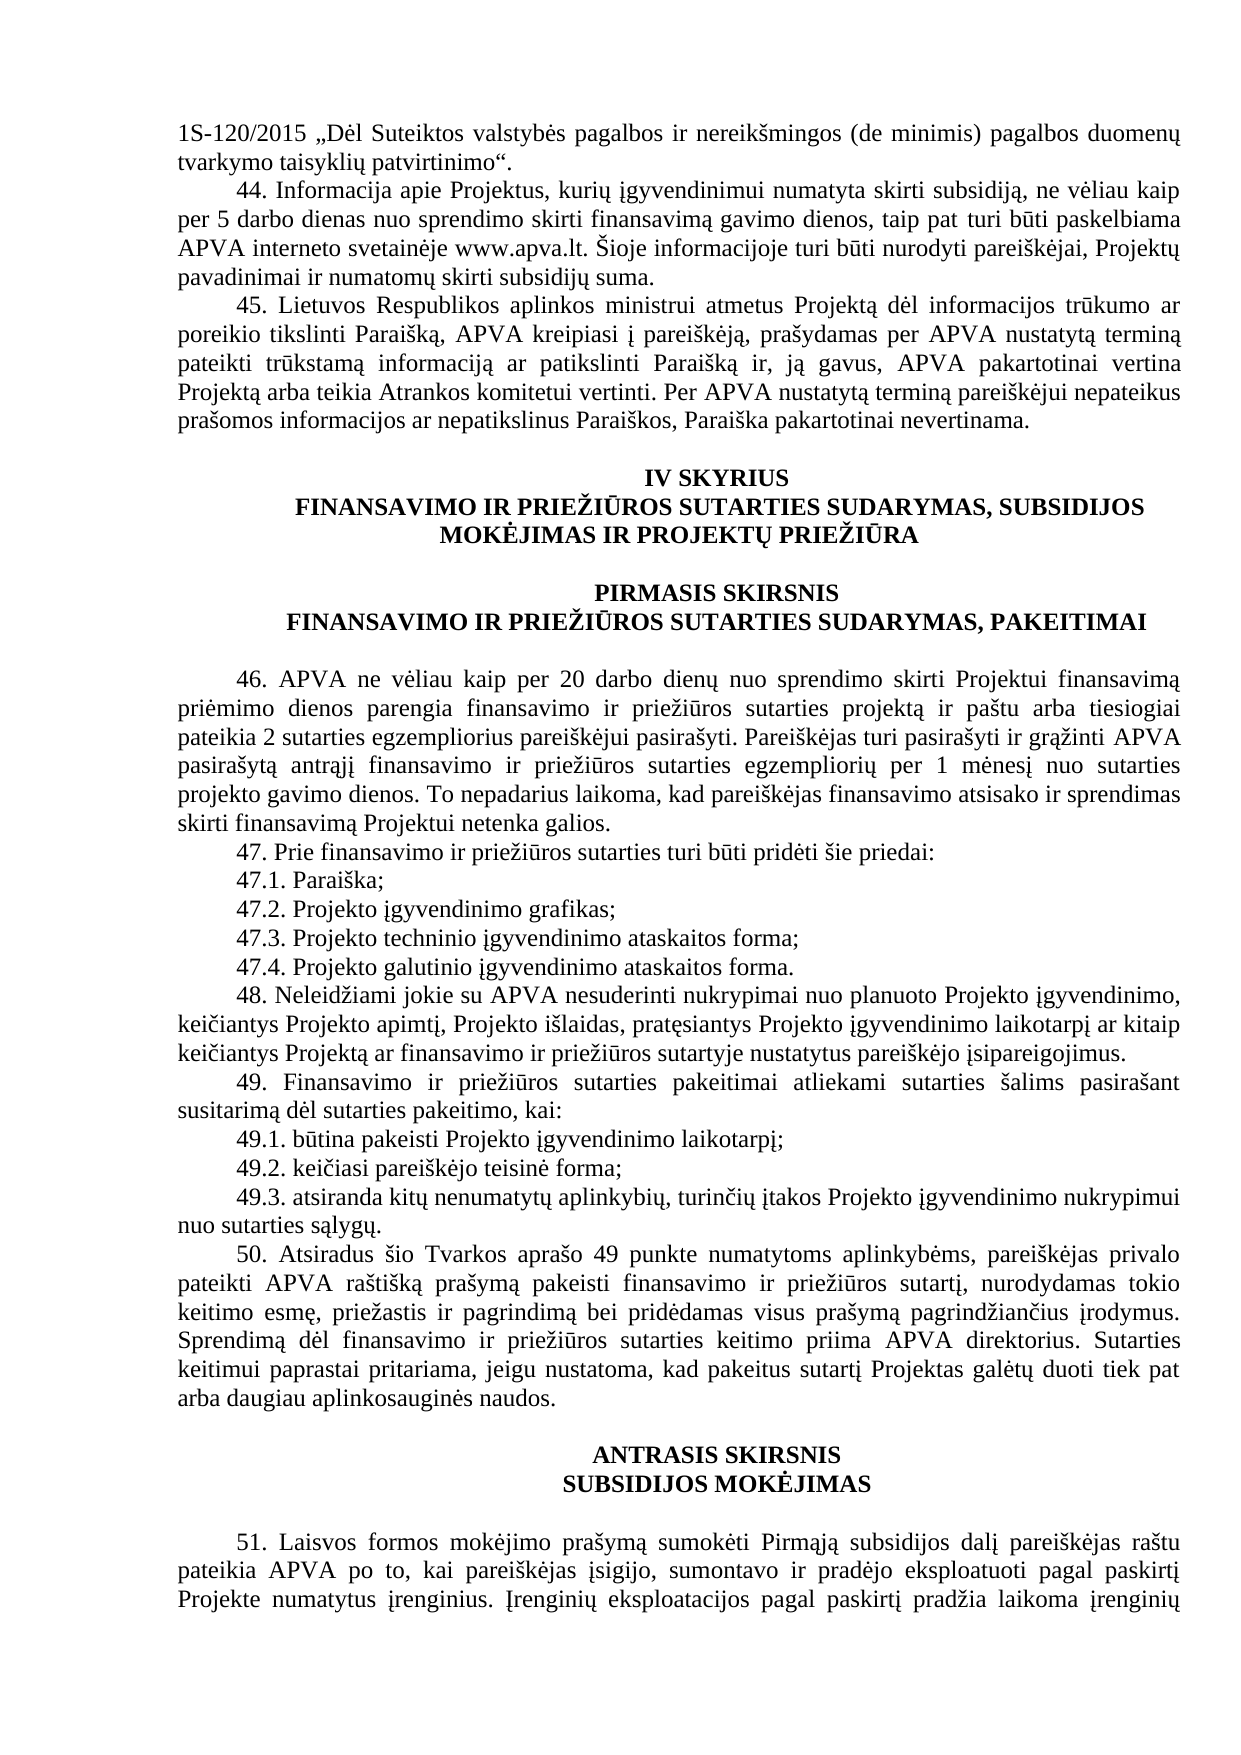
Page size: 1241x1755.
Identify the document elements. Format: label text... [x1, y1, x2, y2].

text 1S-120/2015 „Dėl Suteiktos valstybės pagalbos ir nereikšmingos (de minimis) pagalbos duomenų tvarkymo taisyklių patvirtinimo“. [177, 118, 1181, 176]
text FINANSAVIMO IR PRIEŽIŪROS SUTARTIES SUDARYMAS, SUBSIDIJOS MOKĖJIMAS IR PROJEKTŲ PRIEŽIŪRA [177, 492, 1181, 549]
text 47.3. Projekto techninio įgyvendinimo ataskaitos forma; [177, 923, 1181, 952]
text 49.1. būtina pakeisti Projekto įgyvendinimo laikotarpį; [177, 1124, 1181, 1153]
text 47.1. Paraiška; [177, 866, 1181, 894]
text 47. Prie finansavimo ir priežiūros sutarties turi būti pridėti šie priedai: [177, 837, 1181, 866]
text SUBSIDIJOS MOKĖJIMAS [177, 1469, 1181, 1498]
text 46. APVA ne vėliau kaip per 20 darbo dienų nuo sprendimo skirti Projektui finansavimą priėmimo dienos parengia finansavimo ir priežiūros sutarties projektą ir paštu arba tiesiogiai pateikia 2 sutarties egzempliorius pareiškėjui pasirašyti. Pareiškėjas turi pasirašyti ir grąžinti APVA pasirašytą antrąjį finansavimo ir priežiūros sutarties egzempliorių per 1 mėnesį nuo sutarties projekto gavimo dienos. To nepadarius laikoma, kad pareiškėjas finansavimo atsisako ir sprendimas skirti finansavimą Projektui netenka galios. [177, 664, 1181, 837]
text 45. Lietuvos Respublikos aplinkos ministrui atmetus Projektą dėl informacijos trūkumo ar poreikio tikslinti Paraišką, APVA kreipiasi į pareiškėją, prašydamas per APVA nustatytą terminą pateikti trūkstamą informaciją ar patikslinti Paraišką ir, ją gavus, APVA pakartotinai vertina Projektą arba teikia Atrankos komitetui vertinti. Per APVA nustatytą terminą pareiškėjui nepateikus prašomos informacijos ar nepatikslinus Paraiškos, Paraiška pakartotinai nevertinama. [177, 291, 1181, 434]
text 50. Atsiradus šio Tvarkos aprašo 49 punkte numatytoms aplinkybėms, pareiškėjas privalo pateikti APVA raštišką prašymą pakeisti finansavimo ir priežiūros sutartį, nurodydamas tokio keitimo esmę, priežastis ir pagrindimą bei pridėdamas visus prašymą pagrindžiančius įrodymus. Sprendimą dėl finansavimo ir priežiūros sutarties keitimo priima APVA direktorius. Sutarties keitimui paprastai pritariama, jeigu nustatoma, kad pakeitus sutartį Projektas galėtų duoti tiek pat arba daugiau aplinkosauginės naudos. [177, 1239, 1181, 1412]
text PIRMASIS SKIRSNIS [177, 578, 1181, 607]
text ANTRASIS SKIRSNIS [177, 1441, 1181, 1469]
text 49.3. atsiranda kitų nenumatytų aplinkybių, turinčių įtakos Projekto įgyvendinimo nukrypimui nuo sutarties sąlygų. [177, 1182, 1181, 1239]
text IV SKYRIUS [177, 463, 1181, 492]
text 51. Laisvos formos mokėjimo prašymą sumokėti Pirmąją subsidijos dalį pareiškėjas raštu pateikia APVA po to, kai pareiškėjas įsigijo, sumontavo ir pradėjo eksploatuoti pagal paskirtį Projekte numatytus įrenginius. Įrenginių eksploatacijos pagal paskirtį pradžia laikoma įrenginių [177, 1527, 1181, 1613]
text 48. Neleidžiami jokie su APVA nesuderinti nukrypimai nuo planuoto Projekto įgyvendinimo, keičiantys Projekto apimtį, Projekto išlaidas, pratęsiantys Projekto įgyvendinimo laikotarpį ar kitaip keičiantys Projektą ar finansavimo ir priežiūros sutartyje nustatytus pareiškėjo įsipareigojimus. [177, 981, 1181, 1067]
text 47.4. Projekto galutinio įgyvendinimo ataskaitos forma. [177, 952, 1181, 981]
text 44. Informacija apie Projektus, kurių įgyvendinimui numatyta skirti subsidiją, ne vėliau kaip per 5 darbo dienas nuo sprendimo skirti finansavimą gavimo dienos, taip pat turi būti paskelbiama APVA interneto svetainėje www.apva.lt. Šioje informacijoje turi būti nurodyti pareiškėjai, Projektų pavadinimai ir numatomų skirti subsidijų suma. [177, 176, 1181, 291]
text 49.2. keičiasi pareiškėjo teisinė forma; [177, 1153, 1181, 1182]
text FINANSAVIMO IR PRIEŽIŪROS SUTARTIES SUDARYMAS, PAKEITIMAI [177, 607, 1181, 636]
text 47.2. Projekto įgyvendinimo grafikas; [177, 894, 1181, 923]
text 49. Finansavimo ir priežiūros sutarties pakeitimai atliekami sutarties šalims pasirašant susitarimą dėl sutarties pakeitimo, kai: [177, 1067, 1181, 1124]
